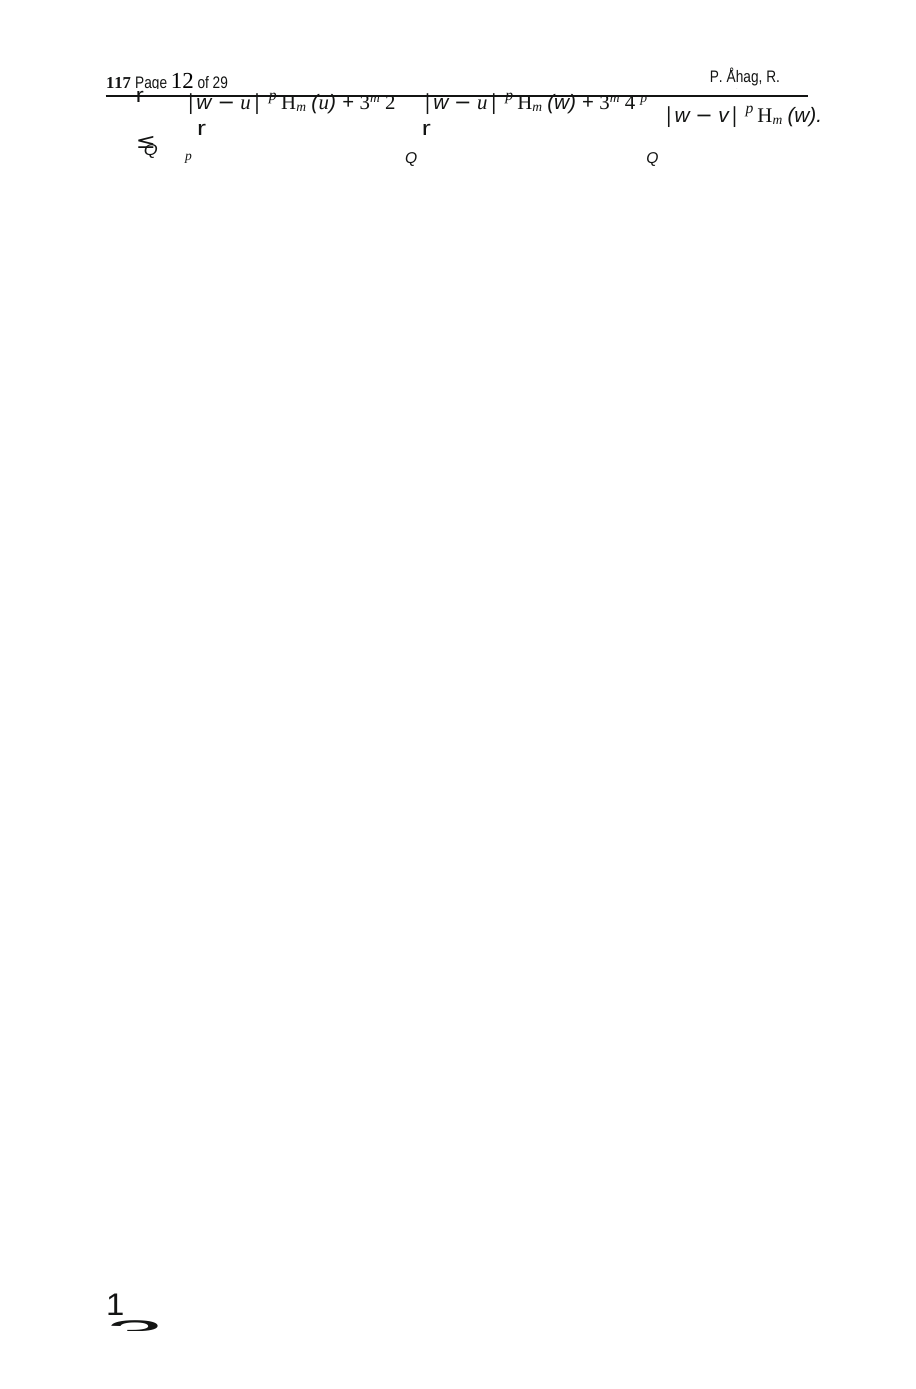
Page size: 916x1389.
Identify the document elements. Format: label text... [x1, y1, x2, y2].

text Q [646, 152, 658, 167]
text |w − v| p Hm (w). [663, 99, 826, 129]
text |w − u| p Hm (u) + 3m 2 p r [185, 97, 405, 172]
text |w − u| p Hm (w) + 3m 4 p r [422, 85, 658, 95]
text ≤ rQ [136, 97, 180, 158]
text |w − u| p Hm (w) + 3m 4 p r [422, 97, 658, 172]
text Q [405, 152, 417, 167]
text |w − u| p Hm (u) + 3m 2 p r [185, 85, 405, 95]
text ≤ rQ [136, 89, 180, 95]
